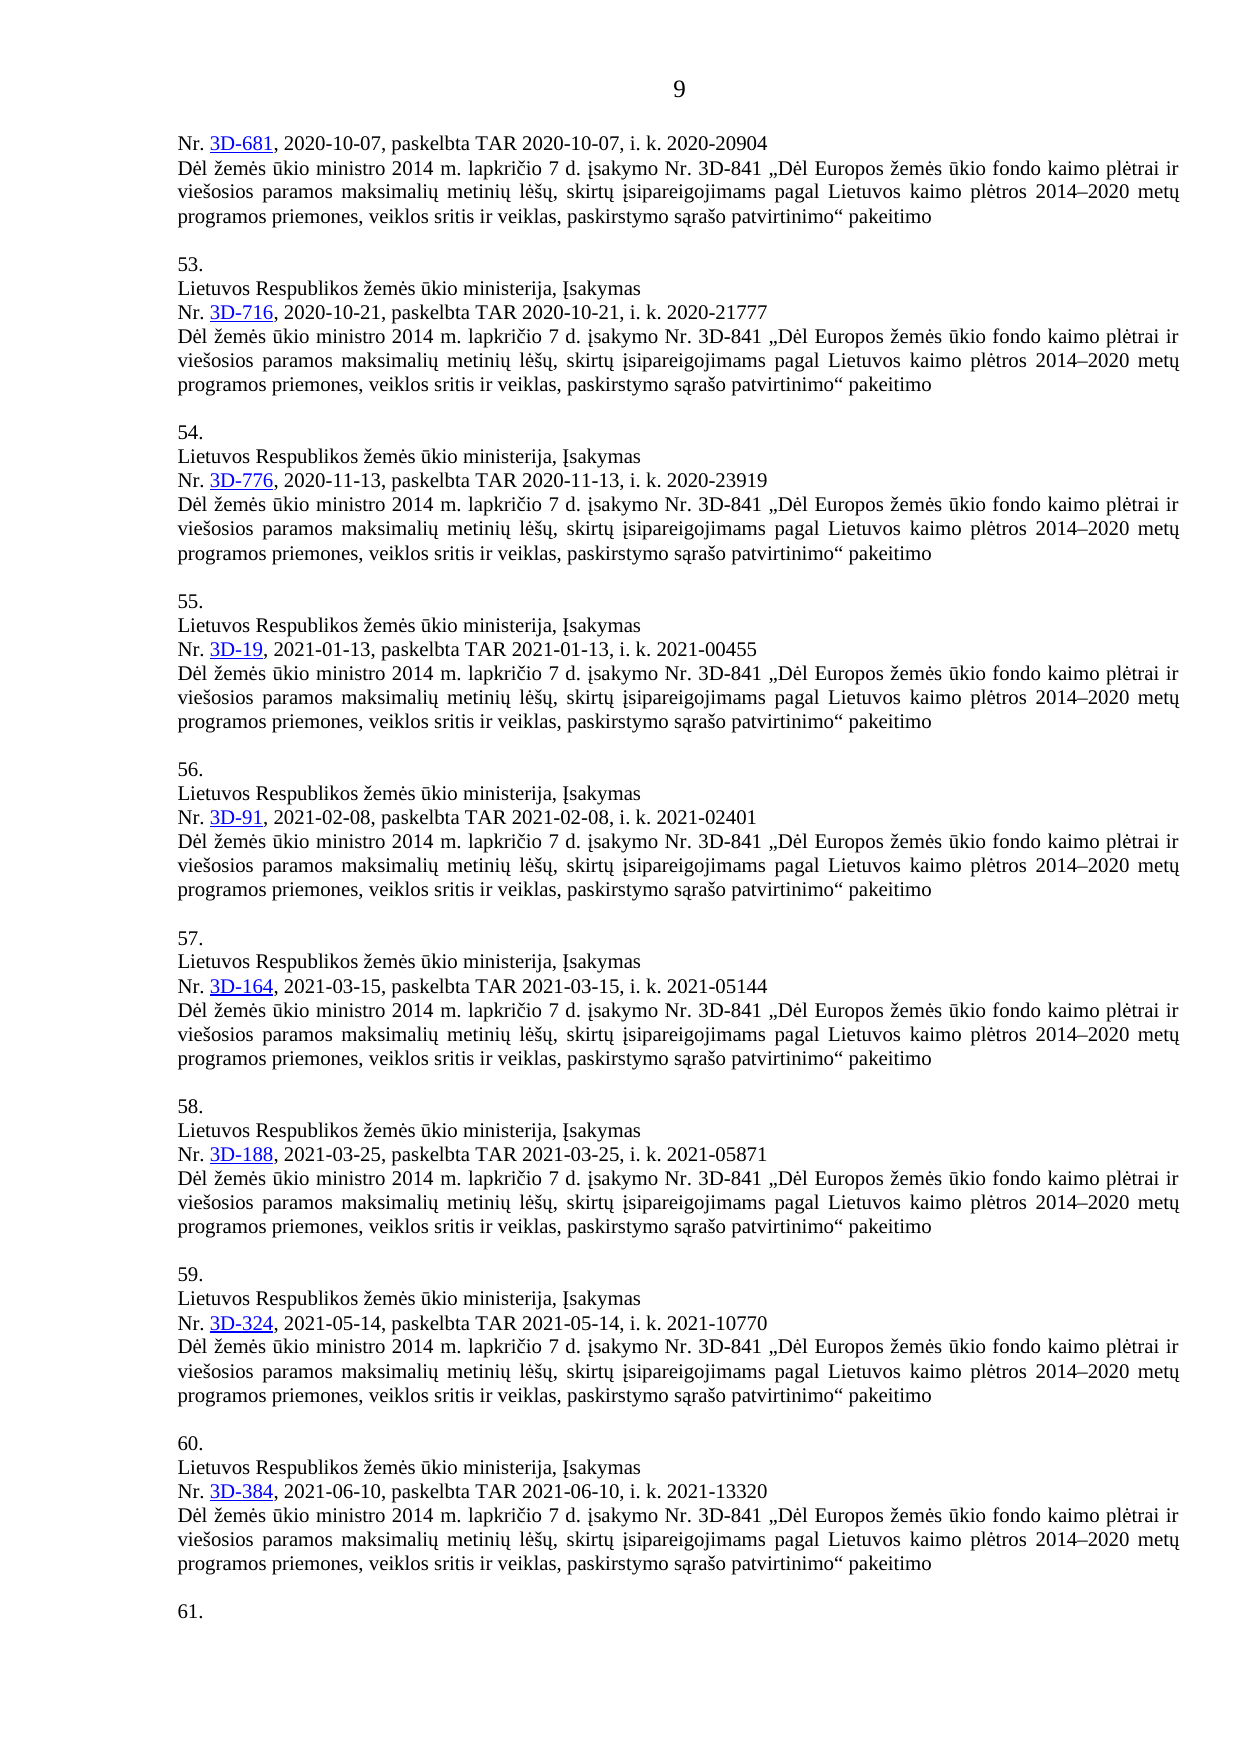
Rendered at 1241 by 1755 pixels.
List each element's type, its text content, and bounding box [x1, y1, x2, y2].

text 56. [177, 757, 1181, 781]
text Nr. 3D-324, 2021-05-14, paskelbta TAR 2021-05-14, i. k. 2021-10770 [177, 1310, 1181, 1334]
text Lietuvos Respublikos žemės ūkio ministerija, Įsakymas [177, 276, 1181, 300]
text Nr. 3D-716, 2020-10-21, paskelbta TAR 2020-10-21, i. k. 2020-21777 [177, 300, 1181, 324]
text Lietuvos Respublikos žemės ūkio ministerija, Įsakymas [177, 444, 1181, 468]
text Nr. 3D-384, 2021-06-10, paskelbta TAR 2021-06-10, i. k. 2021-13320 [177, 1479, 1181, 1503]
text 60. [177, 1431, 1181, 1455]
text Lietuvos Respublikos žemės ūkio ministerija, Įsakymas [177, 1286, 1181, 1310]
text Dėl žemės ūkio ministro 2014 m. lapkričio 7 d. įsakymo Nr. 3D-841 „Dėl Europos žemės ūkio fondo kaimo plėtrai ir viešosios paramos maksimalių metinių lėšų, skirtų įsipareigojimams pagal Lietuvos kaimo plėtros 2014–2020 metų programos priemones, veiklos sritis ir veiklas, paskirstymo sąrašo patvirtinimo“ pakeitimo [177, 661, 1181, 733]
text 55. [177, 588, 1181, 613]
text Lietuvos Respublikos žemės ūkio ministerija, Įsakymas [177, 613, 1181, 637]
text Nr. 3D-19, 2021-01-13, paskelbta TAR 2021-01-13, i. k. 2021-00455 [177, 637, 1181, 661]
text Nr. 3D-188, 2021-03-25, paskelbta TAR 2021-03-25, i. k. 2021-05871 [177, 1142, 1181, 1166]
text Dėl žemės ūkio ministro 2014 m. lapkričio 7 d. įsakymo Nr. 3D-841 „Dėl Europos žemės ūkio fondo kaimo plėtrai ir viešosios paramos maksimalių metinių lėšų, skirtų įsipareigojimams pagal Lietuvos kaimo plėtros 2014–2020 metų programos priemones, veiklos sritis ir veiklas, paskirstymo sąrašo patvirtinimo“ pakeitimo [177, 998, 1181, 1070]
text Lietuvos Respublikos žemės ūkio ministerija, Įsakymas [177, 781, 1181, 805]
text Dėl žemės ūkio ministro 2014 m. lapkričio 7 d. įsakymo Nr. 3D-841 „Dėl Europos žemės ūkio fondo kaimo plėtrai ir viešosios paramos maksimalių metinių lėšų, skirtų įsipareigojimams pagal Lietuvos kaimo plėtros 2014–2020 metų programos priemones, veiklos sritis ir veiklas, paskirstymo sąrašo patvirtinimo“ pakeitimo [177, 324, 1181, 396]
text 58. [177, 1094, 1181, 1118]
text 54. [177, 420, 1181, 444]
text Nr. 3D-91, 2021-02-08, paskelbta TAR 2021-02-08, i. k. 2021-02401 [177, 805, 1181, 829]
text Lietuvos Respublikos žemės ūkio ministerija, Įsakymas [177, 1118, 1181, 1142]
text 61. [177, 1599, 1181, 1623]
text Dėl žemės ūkio ministro 2014 m. lapkričio 7 d. įsakymo Nr. 3D-841 „Dėl Europos žemės ūkio fondo kaimo plėtrai ir viešosios paramos maksimalių metinių lėšų, skirtų įsipareigojimams pagal Lietuvos kaimo plėtros 2014–2020 metų programos priemones, veiklos sritis ir veiklas, paskirstymo sąrašo patvirtinimo“ pakeitimo [177, 1503, 1181, 1575]
text Nr. 3D-164, 2021-03-15, paskelbta TAR 2021-03-15, i. k. 2021-05144 [177, 973, 1181, 998]
text Dėl žemės ūkio ministro 2014 m. lapkričio 7 d. įsakymo Nr. 3D-841 „Dėl Europos žemės ūkio fondo kaimo plėtrai ir viešosios paramos maksimalių metinių lėšų, skirtų įsipareigojimams pagal Lietuvos kaimo plėtros 2014–2020 metų programos priemones, veiklos sritis ir veiklas, paskirstymo sąrašo patvirtinimo“ pakeitimo [177, 829, 1181, 901]
text Nr. 3D-776, 2020-11-13, paskelbta TAR 2020-11-13, i. k. 2020-23919 [177, 468, 1181, 492]
text Dėl žemės ūkio ministro 2014 m. lapkričio 7 d. įsakymo Nr. 3D-841 „Dėl Europos žemės ūkio fondo kaimo plėtrai ir viešosios paramos maksimalių metinių lėšų, skirtų įsipareigojimams pagal Lietuvos kaimo plėtros 2014–2020 metų programos priemones, veiklos sritis ir veiklas, paskirstymo sąrašo patvirtinimo“ pakeitimo [177, 1334, 1181, 1407]
text Lietuvos Respublikos žemės ūkio ministerija, Įsakymas [177, 949, 1181, 973]
text 57. [177, 925, 1181, 949]
text 53. [177, 252, 1181, 276]
text 59. [177, 1262, 1181, 1286]
text Dėl žemės ūkio ministro 2014 m. lapkričio 7 d. įsakymo Nr. 3D-841 „Dėl Europos žemės ūkio fondo kaimo plėtrai ir viešosios paramos maksimalių metinių lėšų, skirtų įsipareigojimams pagal Lietuvos kaimo plėtros 2014–2020 metų programos priemones, veiklos sritis ir veiklas, paskirstymo sąrašo patvirtinimo“ pakeitimo [177, 492, 1181, 564]
text Nr. 3D-681, 2020-10-07, paskelbta TAR 2020-10-07, i. k. 2020-20904 [177, 131, 1181, 155]
text Dėl žemės ūkio ministro 2014 m. lapkričio 7 d. įsakymo Nr. 3D-841 „Dėl Europos žemės ūkio fondo kaimo plėtrai ir viešosios paramos maksimalių metinių lėšų, skirtų įsipareigojimams pagal Lietuvos kaimo plėtros 2014–2020 metų programos priemones, veiklos sritis ir veiklas, paskirstymo sąrašo patvirtinimo“ pakeitimo [177, 1166, 1181, 1238]
text Lietuvos Respublikos žemės ūkio ministerija, Įsakymas [177, 1455, 1181, 1479]
text Dėl žemės ūkio ministro 2014 m. lapkričio 7 d. įsakymo Nr. 3D-841 „Dėl Europos žemės ūkio fondo kaimo plėtrai ir viešosios paramos maksimalių metinių lėšų, skirtų įsipareigojimams pagal Lietuvos kaimo plėtros 2014–2020 metų programos priemones, veiklos sritis ir veiklas, paskirstymo sąrašo patvirtinimo“ pakeitimo [177, 155, 1181, 228]
